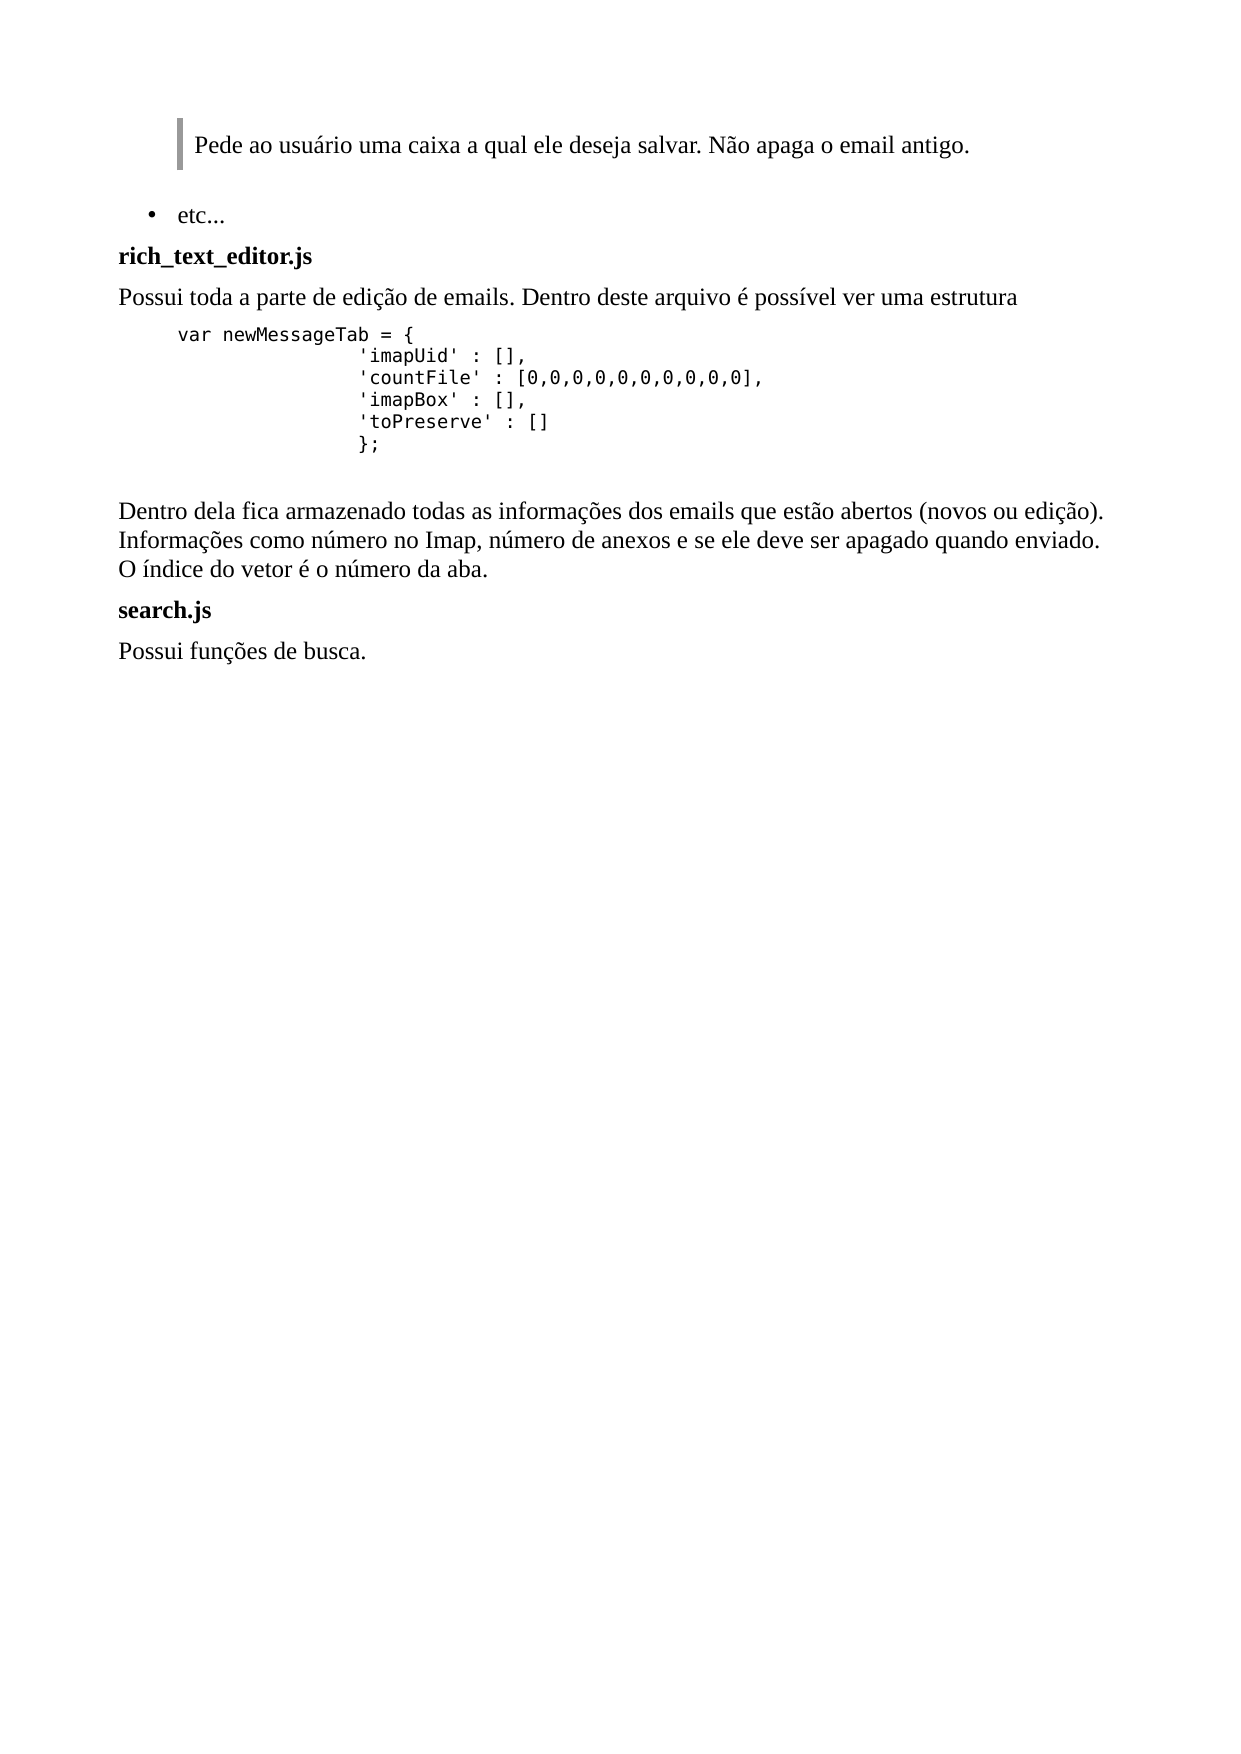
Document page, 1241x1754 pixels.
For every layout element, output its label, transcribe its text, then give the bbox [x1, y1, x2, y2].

text var newMessageTab = { 'imapUid' : [], 'countFile' : [0,0,0,0,0,0,0,0,0,0], 'imapBox' : [], 'toPreserve' : [] }; [177, 324, 1063, 455]
text search.js [118, 595, 1122, 624]
text rich_text_editor.js [118, 241, 1122, 270]
text Dentro dela fica armazenado todas as informações dos emails que estão abertos (novos ou edição). Informações como número no Imap, número de anexos e se ele deve ser apagado quando enviado. O índice do vetor é o número da aba. [118, 496, 1122, 582]
text Possui funções de busca. [118, 636, 1122, 665]
list etc... [148, 200, 1122, 229]
text Possui toda a parte de edição de emails. Dentro deste arquivo é possível ver uma estrutura [118, 282, 1122, 311]
text Pede ao usuário uma caixa a qual ele deseja salvar. Não apaga o email antigo. [183, 118, 1063, 170]
